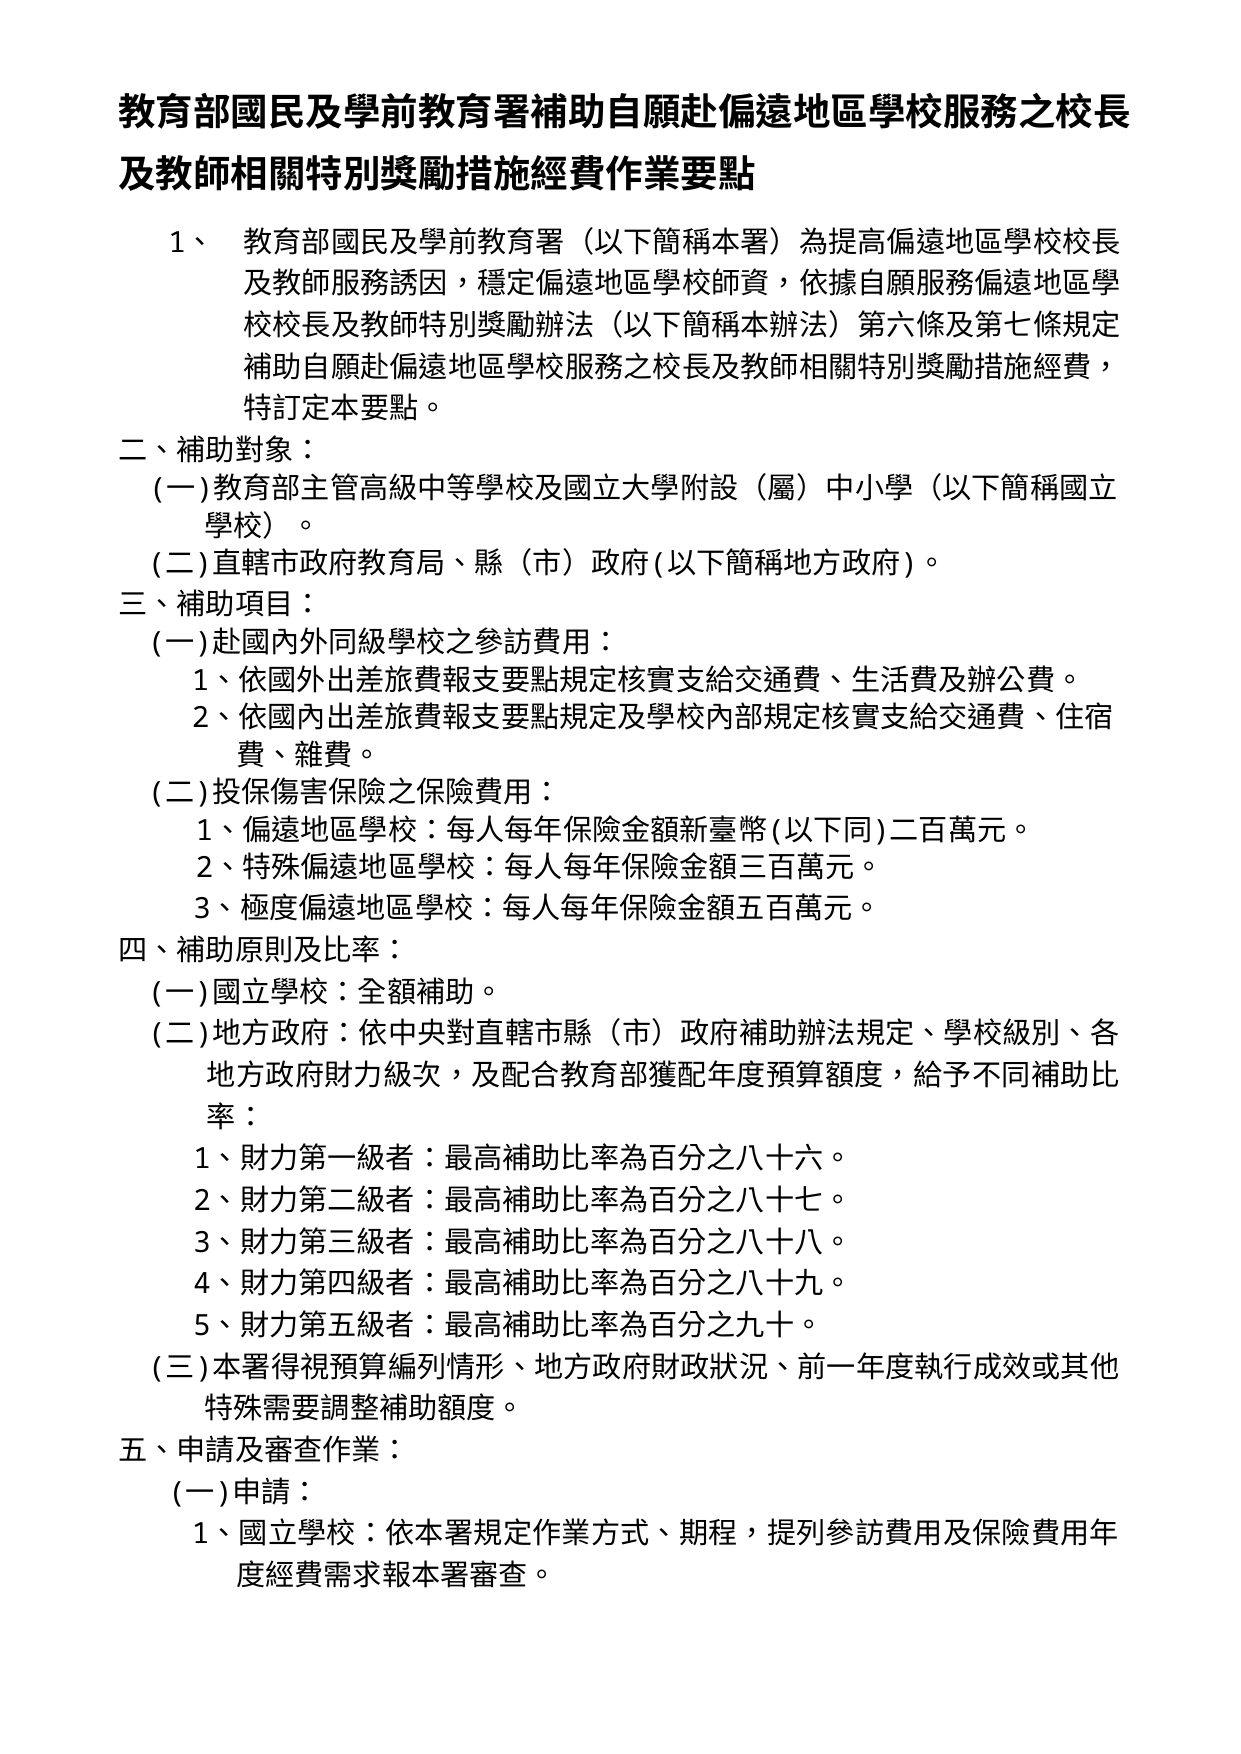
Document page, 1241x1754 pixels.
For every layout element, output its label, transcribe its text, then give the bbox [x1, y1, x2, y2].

text 1、財力第一級者：最高補助比率為百分之八十六。 [193, 1135, 1122, 1177]
text 2、財力第二級者：最高補助比率為百分之八十七。 [193, 1177, 1122, 1219]
text 3、財力第三級者：最高補助比率為百分之八十八。 [193, 1219, 1122, 1260]
text (一)國立學校：全額補助。 [118, 969, 1122, 1010]
text (二)地方政府：依中央對直轄市縣（市）政府補助辦法規定、學校級別、各地方政府財力級次，及配合教育部獲配年度預算額度，給予不同補助比率： [148, 1010, 1122, 1135]
text (二)投保傷害保險之保險費用： [148, 773, 1122, 810]
text 1、偏遠地區學校：每人每年保險金額新臺幣(以下同)二百萬元。 [195, 810, 1122, 848]
text 2、依國內出差旅費報支要點規定及學校內部規定核實支給交通費、住宿費、雜費。 [192, 698, 1122, 773]
text 3、極度偏遠地區學校：每人每年保險金額五百萬元。 [193, 885, 1122, 927]
text 2、特殊偏遠地區學校：每人每年保險金額三百萬元。 [195, 848, 1122, 885]
text 五、申請及審查作業： [118, 1427, 1122, 1469]
text 二、補助對象： [118, 427, 1122, 469]
text 四、補助原則及比率： [118, 927, 1122, 969]
text 三、補助項目： [118, 581, 1122, 623]
text 5、財力第五級者：最高補助比率為百分之九十。 [193, 1302, 1122, 1344]
text (一)教育部主管高級中等學校及國立大學附設（屬）中小學（以下簡稱國立學校）。 [149, 469, 1122, 544]
text 教育部國民及學前教育署補助自願赴偏遠地區學校服務之校長及教師相關特別獎勵措施經費作業要點 [118, 75, 1152, 200]
text (三)本署得視預算編列情形、地方政府財政狀況、前一年度執行成效或其他特殊需要調整補助額度。 [148, 1344, 1122, 1427]
text 4、財力第四級者：最高補助比率為百分之八十九。 [193, 1260, 1122, 1302]
text (一)申請： [118, 1469, 1122, 1510]
text 1、國立學校：依本署規定作業方式、期程，提列參訪費用及保險費用年度經費需求報本署審查。 [192, 1510, 1122, 1594]
text (二)直轄市政府教育局、縣（市）政府(以下簡稱地方政府)。 [148, 544, 1122, 581]
list 教育部國民及學前教育署（以下簡稱本署）為提高偏遠地區學校校長及教師服務誘因，穩定偏遠地區學校師資，依據自願服務偏遠地區學校校長及教師特別獎勵辦法（以下簡稱本辦法）第六條及第七條規定，補助自願赴偏遠地區學校服務之校長及教師相關特別獎勵措施經費，特訂定本要點。 [168, 219, 1122, 427]
text 1、依國外出差旅費報支要點規定核實支給交通費、生活費及辦公費。 [118, 660, 1122, 698]
text (一)赴國內外同級學校之參訪費用： [148, 623, 1122, 660]
